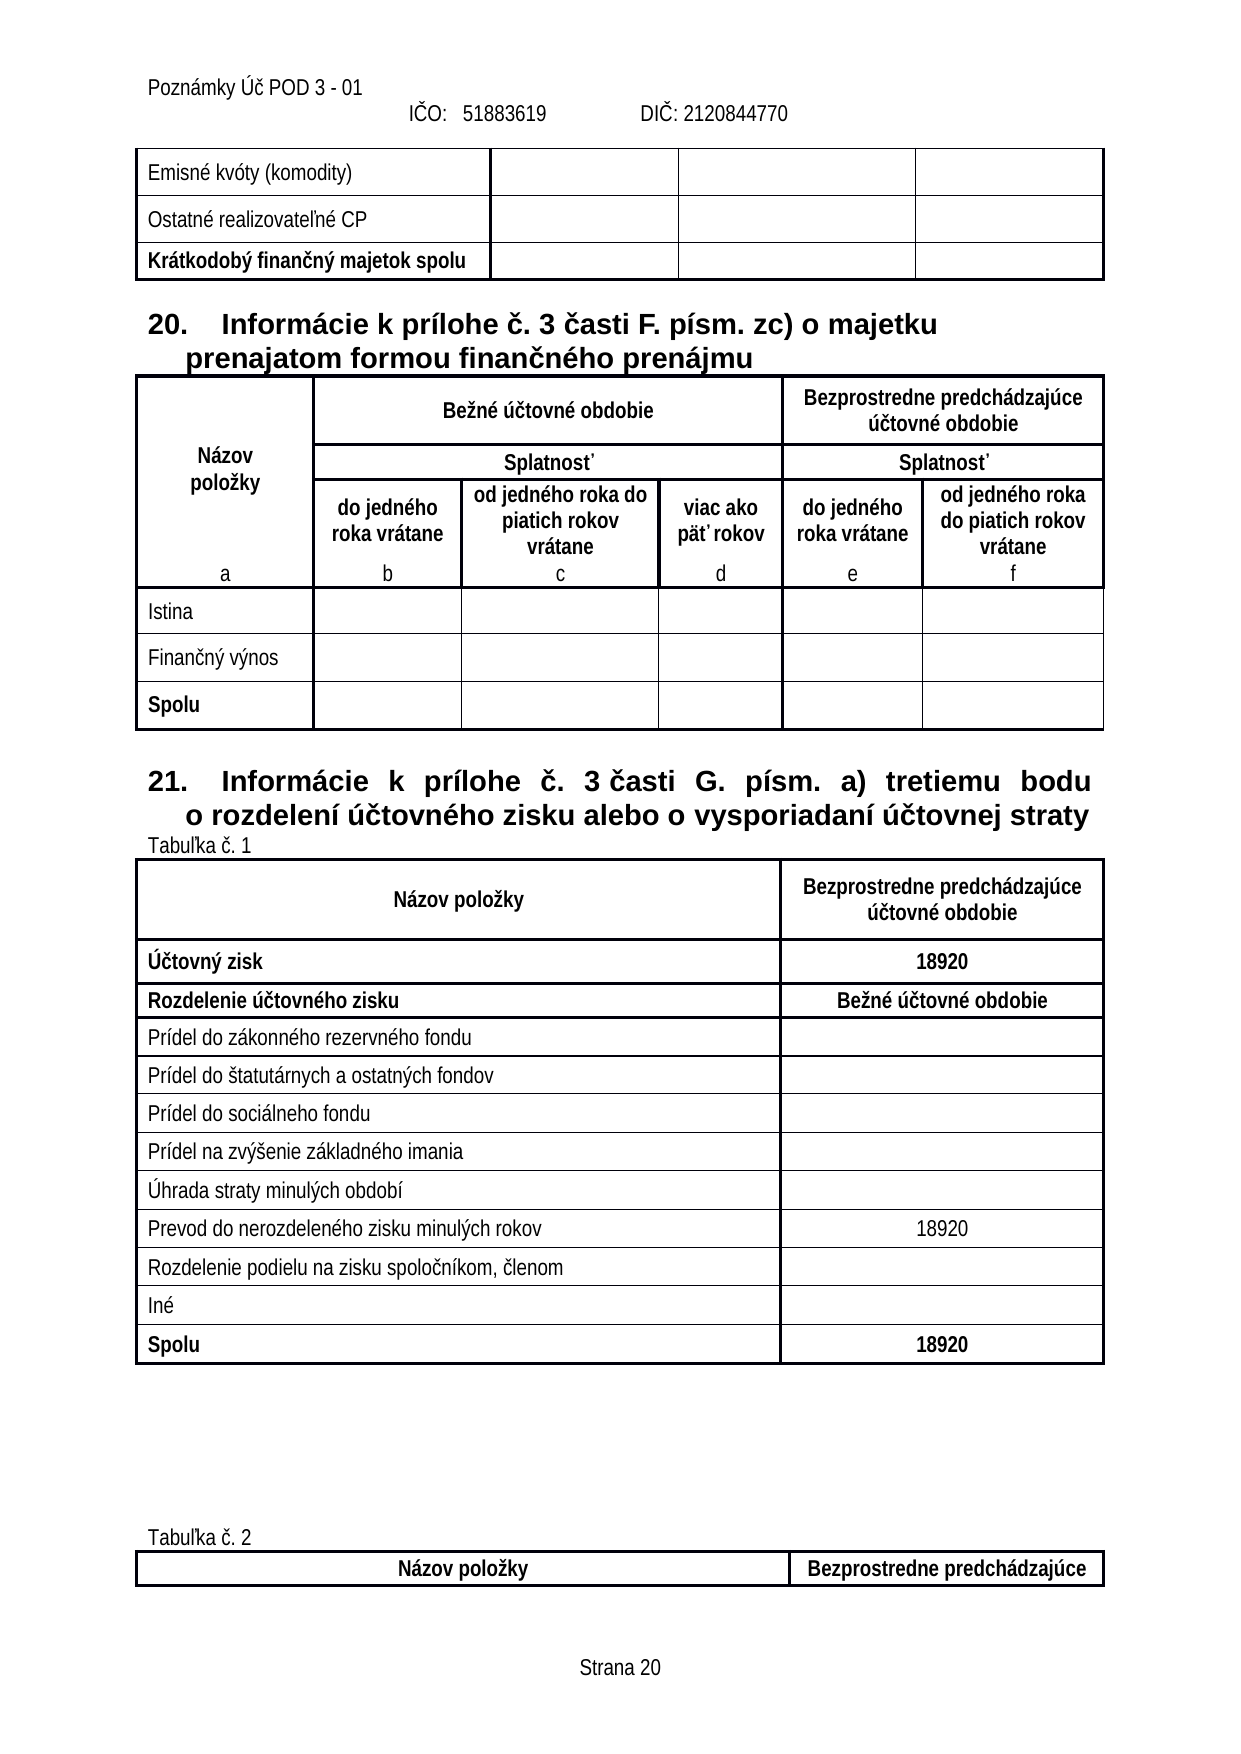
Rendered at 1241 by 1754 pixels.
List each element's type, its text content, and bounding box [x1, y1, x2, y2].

table_cell Úhrada straty minulých období [138, 1171, 779, 1208]
table_cell Spolu [138, 682, 312, 728]
table_cell 18920 [782, 1210, 1102, 1247]
table_header Názov položky [138, 1553, 788, 1584]
table_cell Splatnosť [784, 446, 1102, 477]
table_cell Rozdelenie účtovného zisku [138, 985, 779, 1016]
table_cell f [924, 560, 1102, 586]
text Tabuľka č. 1 [148, 832, 1092, 858]
table_cell [916, 196, 1102, 242]
table_cell [916, 243, 1102, 278]
text Tabuľka č. 2 [148, 1523, 1092, 1550]
table_cell b [315, 560, 460, 586]
table_cell Prídel do zákonného rezervného fondu [138, 1019, 779, 1055]
table_cell Prevod do nerozdeleného zisku minulých rokov [138, 1210, 779, 1247]
table_cell [782, 1057, 1102, 1093]
table_cell [784, 589, 922, 633]
table_cell [923, 634, 1103, 681]
table_cell [659, 682, 781, 728]
table_cell Splatnosť [315, 446, 781, 477]
table_cell [782, 1248, 1102, 1285]
table_cell [492, 149, 678, 195]
table_cell [659, 634, 781, 681]
table_cell [492, 243, 678, 278]
table_cell [462, 634, 658, 681]
table_cell Bežné účtovné obdobie [782, 985, 1102, 1016]
table_cell [923, 589, 1103, 633]
table_cell [784, 634, 922, 681]
table_cell [782, 1171, 1102, 1208]
table_cell Spolu [138, 1325, 779, 1362]
table_cell [923, 682, 1103, 728]
table_cell viac ako päť rokov [661, 481, 781, 559]
table_cell Prídel do štatutárnych a ostatných fondov [138, 1057, 779, 1093]
table_header Názov položky [138, 861, 779, 938]
table_header Názov položky [138, 378, 312, 559]
table_cell [679, 243, 915, 278]
table_header Bežné účtovné obdobie [315, 378, 781, 443]
title Informácie k prílohe č. 3 časti F. písm. zc) o majetku prenajatom formou finančného prenájmu [148, 307, 1092, 374]
table_cell Krátkodobý finančný majetok spolu [138, 243, 489, 278]
table_cell [679, 149, 915, 195]
table_cell Prídel na zvýšenie základného imania [138, 1133, 779, 1170]
table_cell [782, 1019, 1102, 1055]
table_cell 18920 [782, 941, 1102, 982]
table_cell Účtovný zisk [138, 941, 779, 982]
table_cell od jedného roka do piatich rokov vrátane [924, 481, 1102, 559]
table_cell e [784, 560, 921, 586]
table_cell 18920 [782, 1325, 1102, 1362]
table_cell od jedného roka do piatich rokov vrátane [463, 481, 657, 559]
table_cell [315, 634, 461, 681]
table_cell [679, 196, 915, 242]
table_cell d [661, 560, 781, 586]
table_cell a [138, 560, 312, 586]
table_cell [492, 196, 678, 242]
table_cell Emisné kvóty (komodity) [138, 149, 489, 195]
table_cell [462, 589, 658, 633]
table_cell [462, 682, 658, 728]
table_cell Iné [138, 1286, 779, 1324]
table_cell [315, 589, 461, 633]
table_cell [782, 1286, 1102, 1324]
table_cell [916, 149, 1102, 195]
table_cell Finančný výnos [138, 634, 312, 681]
title Informácie k prílohe č. 3 časti G. písm. a) tretiemu bodu o rozdelení účtovného zisku alebo o vysporiadaní účtovnej straty [148, 764, 1092, 832]
table_cell [782, 1133, 1102, 1170]
table_cell [315, 682, 461, 728]
table_cell Istina [138, 589, 312, 633]
table_cell do jedného roka vrátane [784, 481, 921, 559]
table_cell Ostatné realizovateľné CP [138, 196, 489, 242]
table_header Bezprostredne predchádzajúce účtovné obdobie [782, 861, 1102, 938]
table_cell Rozdelenie podielu na zisku spoločníkom, členom [138, 1248, 779, 1285]
table_cell c [463, 560, 657, 586]
table_header Bezprostredne predchádzajúce [791, 1553, 1102, 1584]
table_cell [659, 589, 781, 633]
table_header Bezprostredne predchádzajúce účtovné obdobie [784, 378, 1102, 443]
table_cell Prídel do sociálneho fondu [138, 1094, 779, 1132]
table_cell [784, 682, 922, 728]
table_cell [782, 1094, 1102, 1132]
table_cell do jedného roka vrátane [315, 481, 460, 559]
